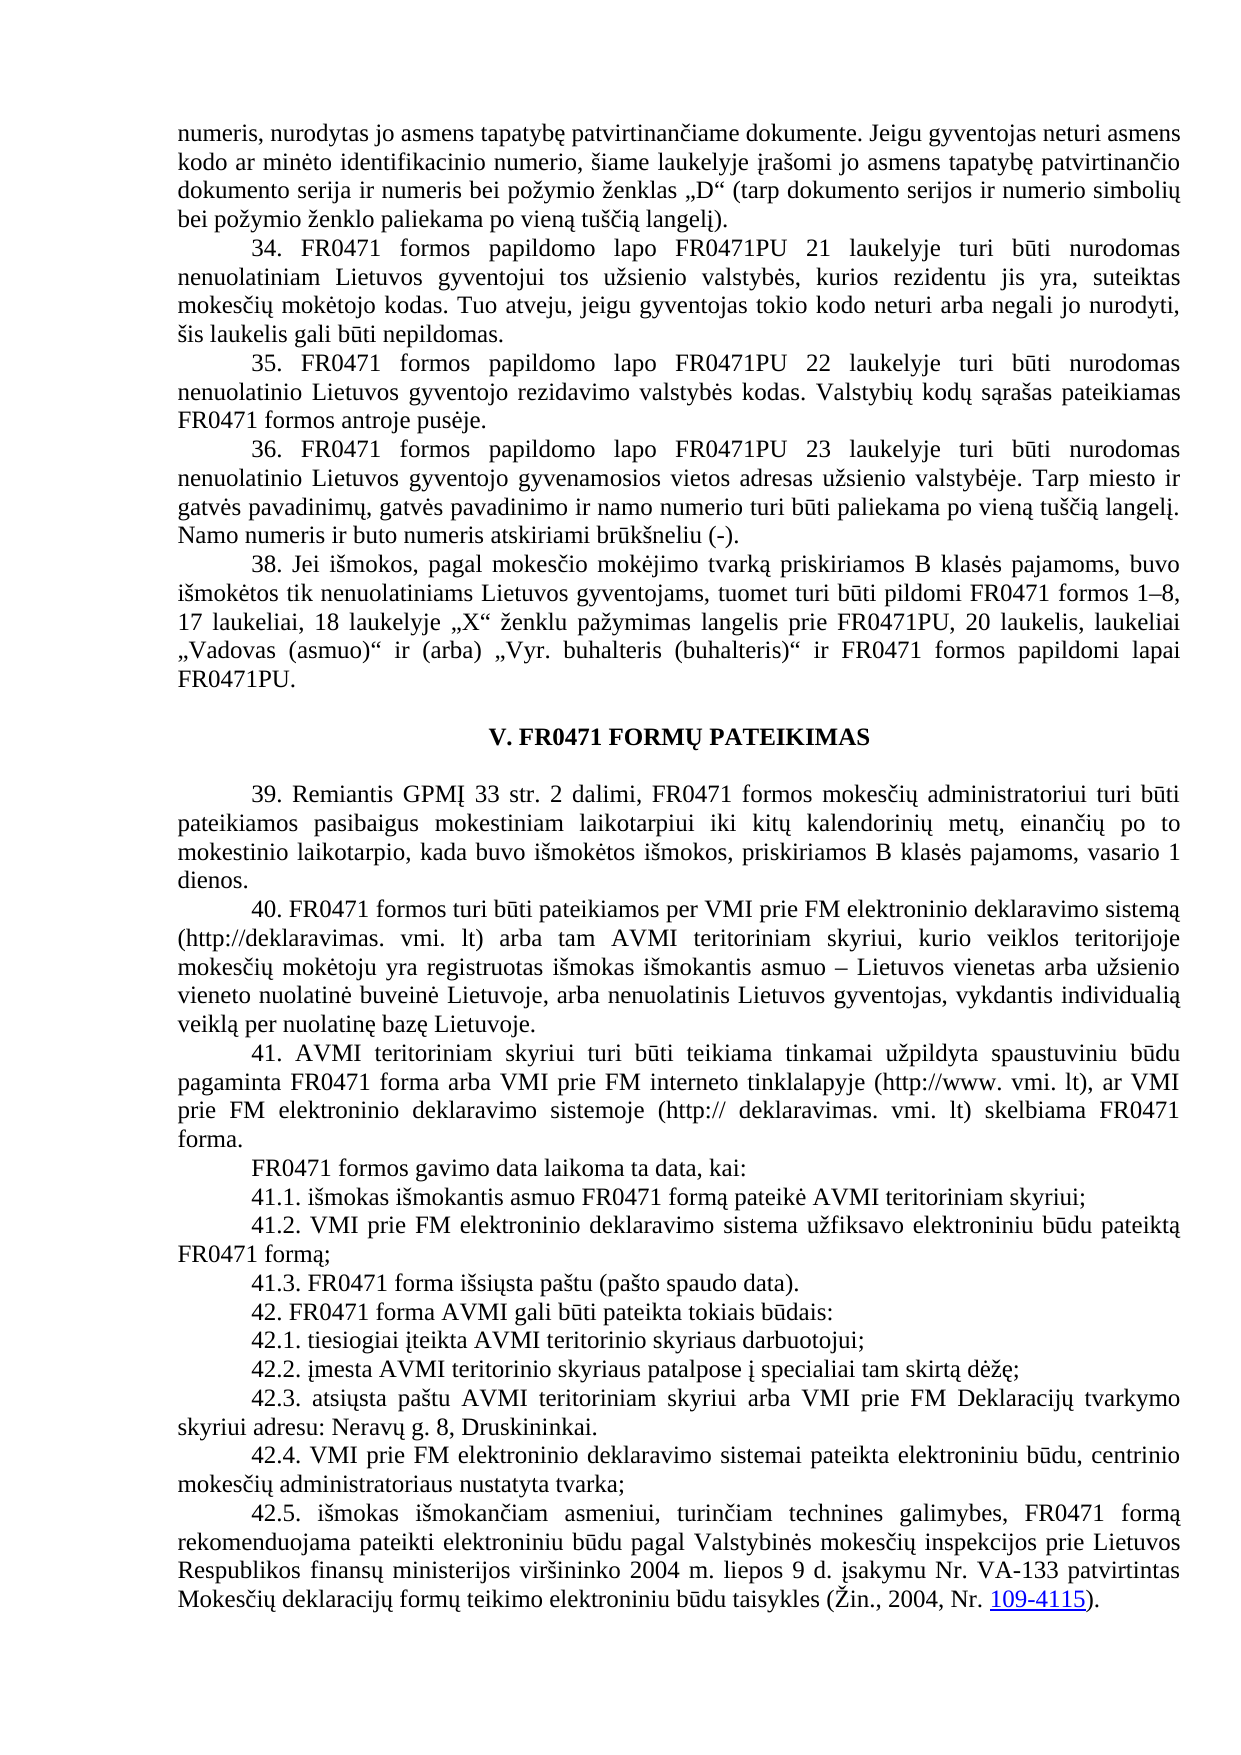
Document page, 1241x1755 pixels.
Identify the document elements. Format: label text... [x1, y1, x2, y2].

text 41. AVMI teritoriniam skyriui turi būti teikiama tinkamai užpildyta spaustuviniu būdu pagaminta FR0471 forma arba VMI prie FM interneto tinklalapyje (http://www. vmi. lt), ar VMI prie FM elektroninio deklaravimo sistemoje (http:// deklaravimas. vmi. lt) skelbiama FR0471 forma. [177, 1038, 1181, 1153]
text 42.2. įmesta AVMI teritorinio skyriaus patalpose į specialiai tam skirtą dėžę; [177, 1354, 1181, 1383]
text 34. FR0471 formos papildomo lapo FR0471PU 21 laukelyje turi būti nurodomas nenuolatiniam Lietuvos gyventojui tos užsienio valstybės, kurios rezidentu jis yra, suteiktas mokesčių mokėtojo kodas. Tuo atveju, jeigu gyventojas tokio kodo neturi arba negali jo nurodyti, šis laukelis gali būti nepildomas. [177, 233, 1181, 348]
text numeris, nurodytas jo asmens tapatybę patvirtinančiame dokumente. Jeigu gyventojas neturi asmens kodo ar minėto identifikacinio numerio, šiame laukelyje įrašomi jo asmens tapatybę patvirtinančio dokumento serija ir numeris bei požymio ženklas „D“ (tarp dokumento serijos ir numerio simbolių bei požymio ženklo paliekama po vieną tuščią langelį). [177, 118, 1181, 233]
text 41.3. FR0471 forma išsiųsta paštu (pašto spaudo data). [177, 1268, 1181, 1297]
text 36. FR0471 formos papildomo lapo FR0471PU 23 laukelyje turi būti nurodomas nenuolatinio Lietuvos gyventojo gyvenamosios vietos adresas užsienio valstybėje. Tarp miesto ir gatvės pavadinimų, gatvės pavadinimo ir namo numerio turi būti paliekama po vieną tuščią langelį. Namo numeris ir buto numeris atskiriami brūkšneliu (-). [177, 434, 1181, 549]
text FR0471 formos gavimo data laikoma ta data, kai: [177, 1153, 1181, 1182]
text 41.1. išmokas išmokantis asmuo FR0471 formą pateikė AVMI teritoriniam skyriui; [177, 1182, 1181, 1211]
text V. FR0471 FORMŲ PATEIKIMAS [177, 722, 1181, 751]
text 42.4. VMI prie FM elektroninio deklaravimo sistemai pateikta elektroniniu būdu, centrinio mokesčių administratoriaus nustatyta tvarka; [177, 1441, 1181, 1498]
text 39. Remiantis GPMĮ 33 str. 2 dalimi, FR0471 formos mokesčių administratoriui turi būti pateikiamos pasibaigus mokestiniam laikotarpiui iki kitų kalendorinių metų, einančių po to mokestinio laikotarpio, kada buvo išmokėtos išmokos, priskiriamos B klasės pajamoms, vasario 1 dienos. [177, 779, 1181, 894]
text 42.3. atsiųsta paštu AVMI teritoriniam skyriui arba VMI prie FM Deklaracijų tvarkymo skyriui adresu: Neravų g. 8, Druskininkai. [177, 1383, 1181, 1441]
text 42.1. tiesiogiai įteikta AVMI teritorinio skyriaus darbuotojui; [177, 1326, 1181, 1354]
text 42.5. išmokas išmokančiam asmeniui, turinčiam technines galimybes, FR0471 formą rekomenduojama pateikti elektroniniu būdu pagal Valstybinės mokesčių inspekcijos prie Lietuvos Respublikos finansų ministerijos viršininko 2004 m. liepos 9 d. įsakymu Nr. VA-133 patvirtintas Mokesčių deklaracijų formų teikimo elektroniniu būdu taisykles (Žin., 2004, Nr. 109-4115). [177, 1498, 1181, 1613]
text 38. Jei išmokos, pagal mokesčio mokėjimo tvarką priskiriamos B klasės pajamoms, buvo išmokėtos tik nenuolatiniams Lietuvos gyventojams, tuomet turi būti pildomi FR0471 formos 1–8, 17 laukeliai, 18 laukelyje „X“ ženklu pažymimas langelis prie FR0471PU, 20 laukelis, laukeliai „Vadovas (asmuo)“ ir (arba) „Vyr. buhalteris (buhalteris)“ ir FR0471 formos papildomi lapai FR0471PU. [177, 549, 1181, 693]
text 42. FR0471 forma AVMI gali būti pateikta tokiais būdais: [177, 1297, 1181, 1326]
text 40. FR0471 formos turi būti pateikiamos per VMI prie FM elektroninio deklaravimo sistemą (http://deklaravimas. vmi. lt) arba tam AVMI teritoriniam skyriui, kurio veiklos teritorijoje mokesčių mokėtoju yra registruotas išmokas išmokantis asmuo – Lietuvos vienetas arba užsienio vieneto nuolatinė buveinė Lietuvoje, arba nenuolatinis Lietuvos gyventojas, vykdantis individualią veiklą per nuolatinę bazę Lietuvoje. [177, 894, 1181, 1038]
text 41.2. VMI prie FM elektroninio deklaravimo sistema užfiksavo elektroniniu būdu pateiktą FR0471 formą; [177, 1211, 1181, 1268]
text 35. FR0471 formos papildomo lapo FR0471PU 22 laukelyje turi būti nurodomas nenuolatinio Lietuvos gyventojo rezidavimo valstybės kodas. Valstybių kodų sąrašas pateikiamas FR0471 formos antroje pusėje. [177, 348, 1181, 434]
